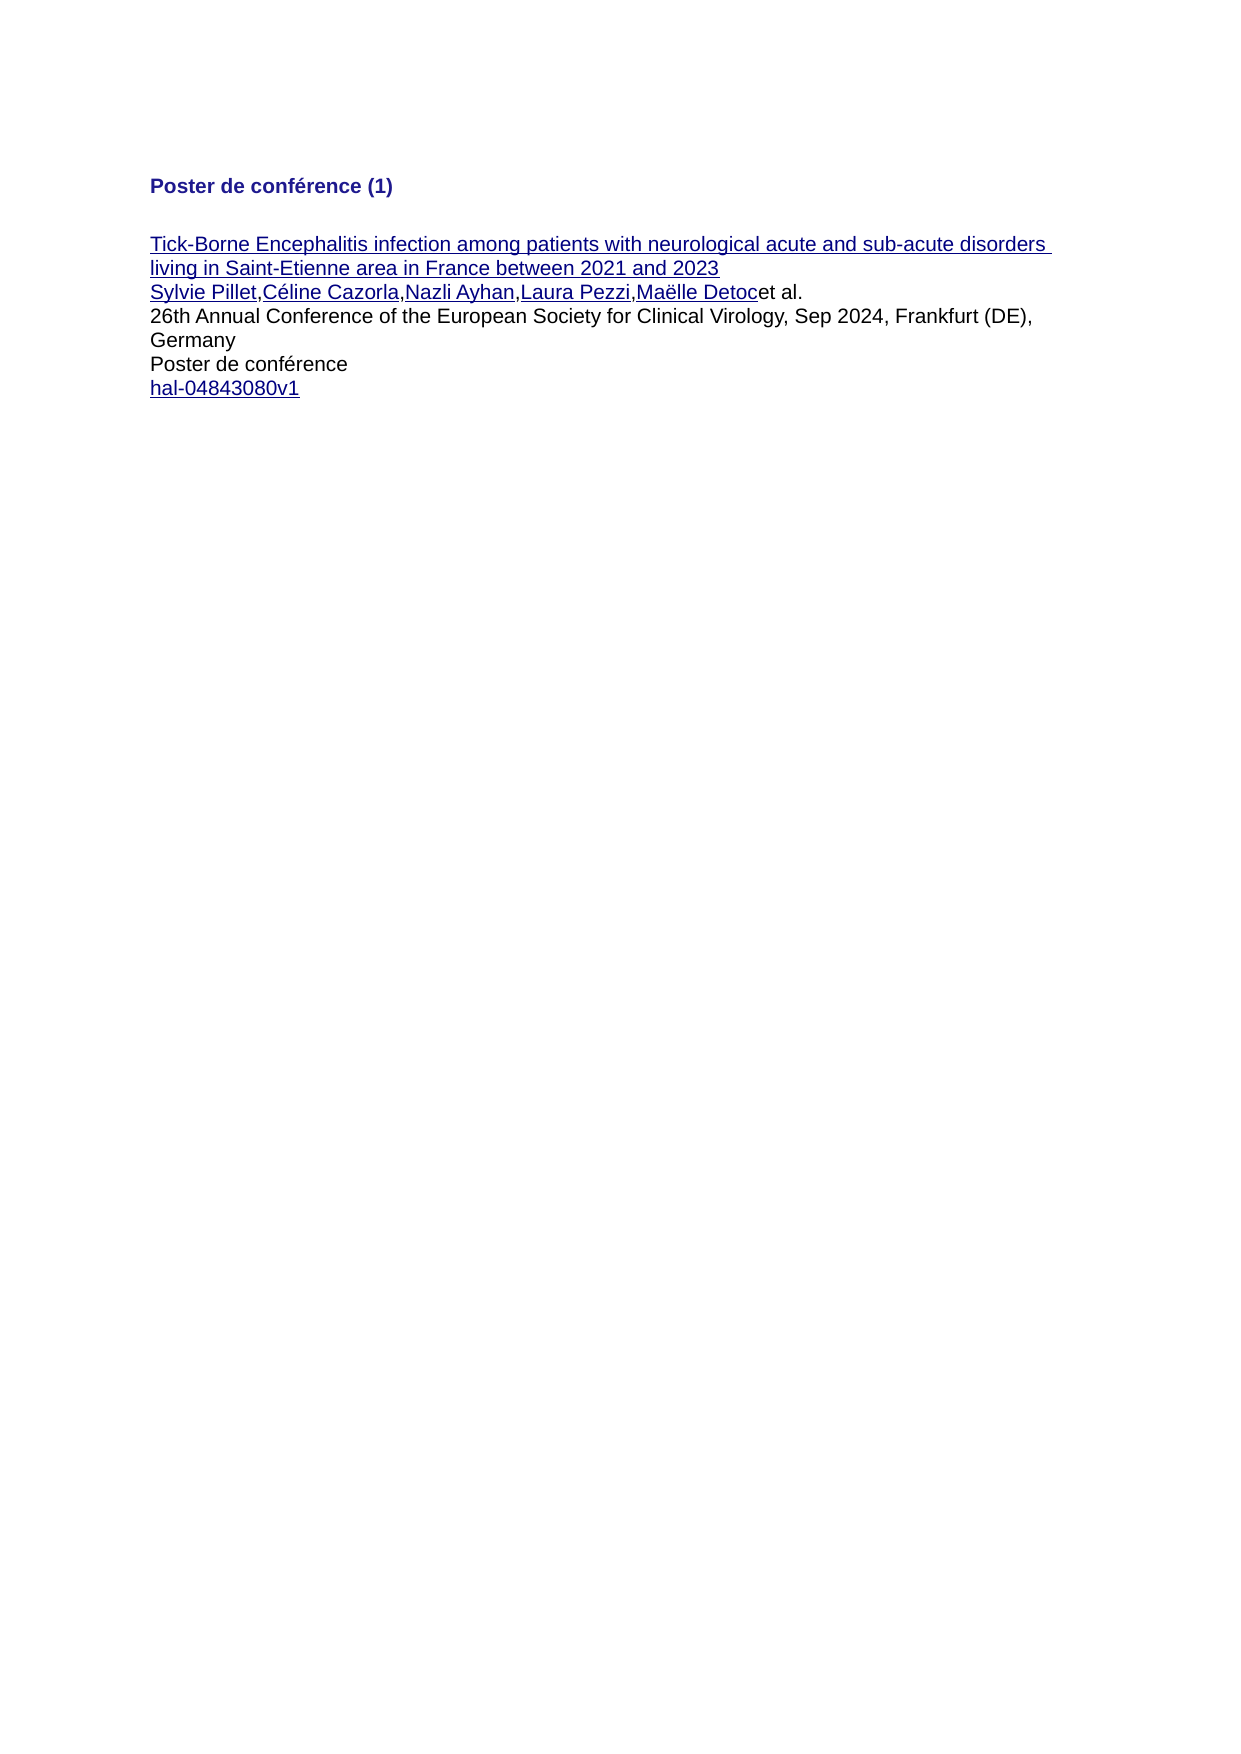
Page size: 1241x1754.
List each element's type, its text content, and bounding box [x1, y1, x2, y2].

table_header Tick-Borne Encephalitis infection among patients with neurological acute and sub-acute disorders living in Saint-Etienne area in France between 2021 and 2023 Sylvie Pillet,Céline Cazorla,Nazli Ayhan,Laura Pezzi,Maëlle Detocet al. 26th Annual Conference of the European Society for Clinical Virology, Sep 2024, Frankfurt (DE), Germany Poster de conférence hal-04843080v1 [150, 232, 1090, 400]
subtitle Poster de conférence (1) [150, 174, 1090, 198]
